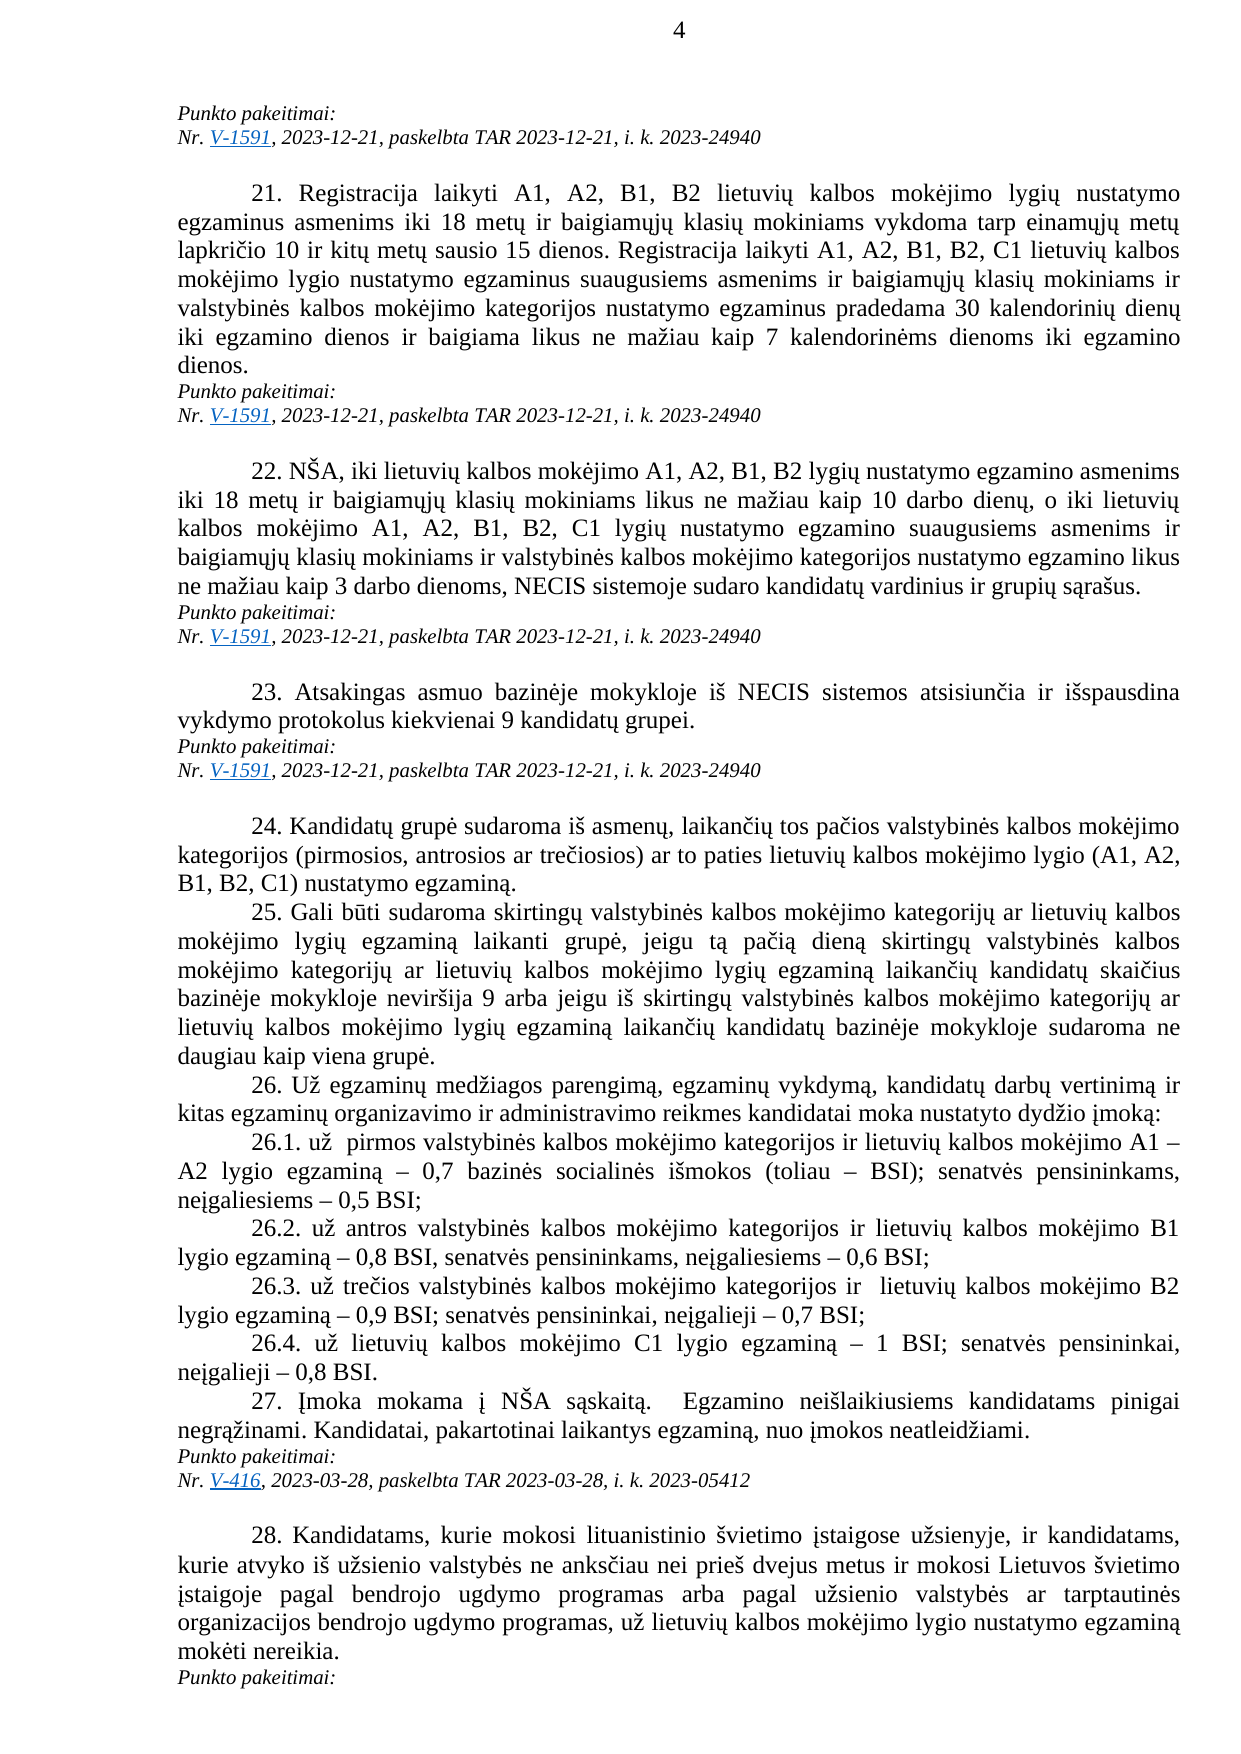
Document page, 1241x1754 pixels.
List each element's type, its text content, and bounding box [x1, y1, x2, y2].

text 26.1. už pirmos valstybinės kalbos mokėjimo kategorijos ir lietuvių kalbos mokėjimo A1 –A2 lygio egzaminą – 0,7 bazinės socialinės išmokos (toliau – BSI); senatvės pensininkams, neįgaliesiems – 0,5 BSI; [177, 1127, 1181, 1213]
text Nr. V-416, 2023-03-28, paskelbta TAR 2023-03-28, i. k. 2023-05412 [177, 1468, 1181, 1492]
text Punkto pakeitimai: [177, 1443, 1181, 1468]
text Nr. V-1591, 2023-12-21, paskelbta TAR 2023-12-21, i. k. 2023-24940 [177, 758, 1181, 782]
text 21. Registracija laikyti A1, A2, B1, B2 lietuvių kalbos mokėjimo lygių nustatymo egzaminus asmenims iki 18 metų ir baigiamųjų klasių mokiniams vykdoma tarp einamųjų metų lapkričio 10 ir kitų metų sausio 15 dienos. Registracija laikyti A1, A2, B1, B2, C1 lietuvių kalbos mokėjimo lygio nustatymo egzaminus suaugusiems asmenims ir baigiamųjų klasių mokiniams ir valstybinės kalbos mokėjimo kategorijos nustatymo egzaminus pradedama 30 kalendorinių dienų iki egzamino dienos ir baigiama likus ne mažiau kaip 7 kalendorinėms dienoms iki egzamino dienos. [177, 178, 1181, 379]
text 28. Kandidatams, kurie mokosi lituanistinio švietimo įstaigose užsienyje, ir kandidatams, kurie atvyko iš užsienio valstybės ne anksčiau nei prieš dvejus metus ir mokosi Lietuvos švietimo įstaigoje pagal bendrojo ugdymo programas arba pagal užsienio valstybės ar tarptautinės organizacijos bendrojo ugdymo programas, už lietuvių kalbos mokėjimo lygio nustatymo egzaminą mokėti nereikia. [177, 1520, 1181, 1665]
text 26.3. už trečios valstybinės kalbos mokėjimo kategorijos ir lietuvių kalbos mokėjimo B2 lygio egzaminą – 0,9 BSI; senatvės pensininkai, neįgalieji – 0,7 BSI; [177, 1271, 1181, 1328]
text 26.4. už lietuvių kalbos mokėjimo C1 lygio egzaminą – 1 BSI; senatvės pensininkai, neįgalieji – 0,8 BSI. [177, 1328, 1181, 1386]
text Punkto pakeitimai: [177, 101, 1181, 125]
text 24. Kandidatų grupė sudaroma iš asmenų, laikančių tos pačios valstybinės kalbos mokėjimo kategorijos (pirmosios, antrosios ar trečiosios) ar to paties lietuvių kalbos mokėjimo lygio (A1, A2, B1, B2, C1) nustatymo egzaminą. [177, 811, 1181, 897]
text 26. Už egzaminų medžiagos parengimą, egzaminų vykdymą, kandidatų darbų vertinimą ir kitas egzaminų organizavimo ir administravimo reikmes kandidatai moka nustatyto dydžio įmoką: [177, 1070, 1181, 1127]
text Punkto pakeitimai: [177, 734, 1181, 758]
text Nr. V-1591, 2023-12-21, paskelbta TAR 2023-12-21, i. k. 2023-24940 [177, 125, 1181, 149]
text 27. Įmoka mokama į NŠA sąskaitą. Egzamino neišlaikiusiems kandidatams pinigai negrąžinami. Kandidatai, pakartotinai laikantys egzaminą, nuo įmokos neatleidžiami. [177, 1386, 1181, 1443]
text Nr. V-1591, 2023-12-21, paskelbta TAR 2023-12-21, i. k. 2023-24940 [177, 403, 1181, 427]
text 22. NŠA, iki lietuvių kalbos mokėjimo A1, A2, B1, B2 lygių nustatymo egzamino asmenims iki 18 metų ir baigiamųjų klasių mokiniams likus ne mažiau kaip 10 darbo dienų, o iki lietuvių kalbos mokėjimo A1, A2, B1, B2, C1 lygių nustatymo egzamino suaugusiems asmenims ir baigiamųjų klasių mokiniams ir valstybinės kalbos mokėjimo kategorijos nustatymo egzamino likus ne mažiau kaip 3 darbo dienoms, NECIS sistemoje sudaro kandidatų vardinius ir grupių sąrašus. [177, 456, 1181, 600]
text Nr. V-1591, 2023-12-21, paskelbta TAR 2023-12-21, i. k. 2023-24940 [177, 624, 1181, 648]
text 23. Atsakingas asmuo bazinėje mokykloje iš NECIS sistemos atsisiunčia ir išspausdina vykdymo protokolus kiekvienai 9 kandidatų grupei. [177, 677, 1181, 734]
text Punkto pakeitimai: [177, 600, 1181, 624]
text Punkto pakeitimai: [177, 1665, 1181, 1689]
text 25. Gali būti sudaroma skirtingų valstybinės kalbos mokėjimo kategorijų ar lietuvių kalbos mokėjimo lygių egzaminą laikanti grupė, jeigu tą pačią dieną skirtingų valstybinės kalbos mokėjimo kategorijų ar lietuvių kalbos mokėjimo lygių egzaminą laikančių kandidatų skaičius bazinėje mokykloje neviršija 9 arba jeigu iš skirtingų valstybinės kalbos mokėjimo kategorijų ar lietuvių kalbos mokėjimo lygių egzaminą laikančių kandidatų bazinėje mokykloje sudaroma ne daugiau kaip viena grupė. [177, 897, 1181, 1070]
text Punkto pakeitimai: [177, 379, 1181, 403]
text 26.2. už antros valstybinės kalbos mokėjimo kategorijos ir lietuvių kalbos mokėjimo B1 lygio egzaminą – 0,8 BSI, senatvės pensininkams, neįgaliesiems – 0,6 BSI; [177, 1213, 1181, 1271]
